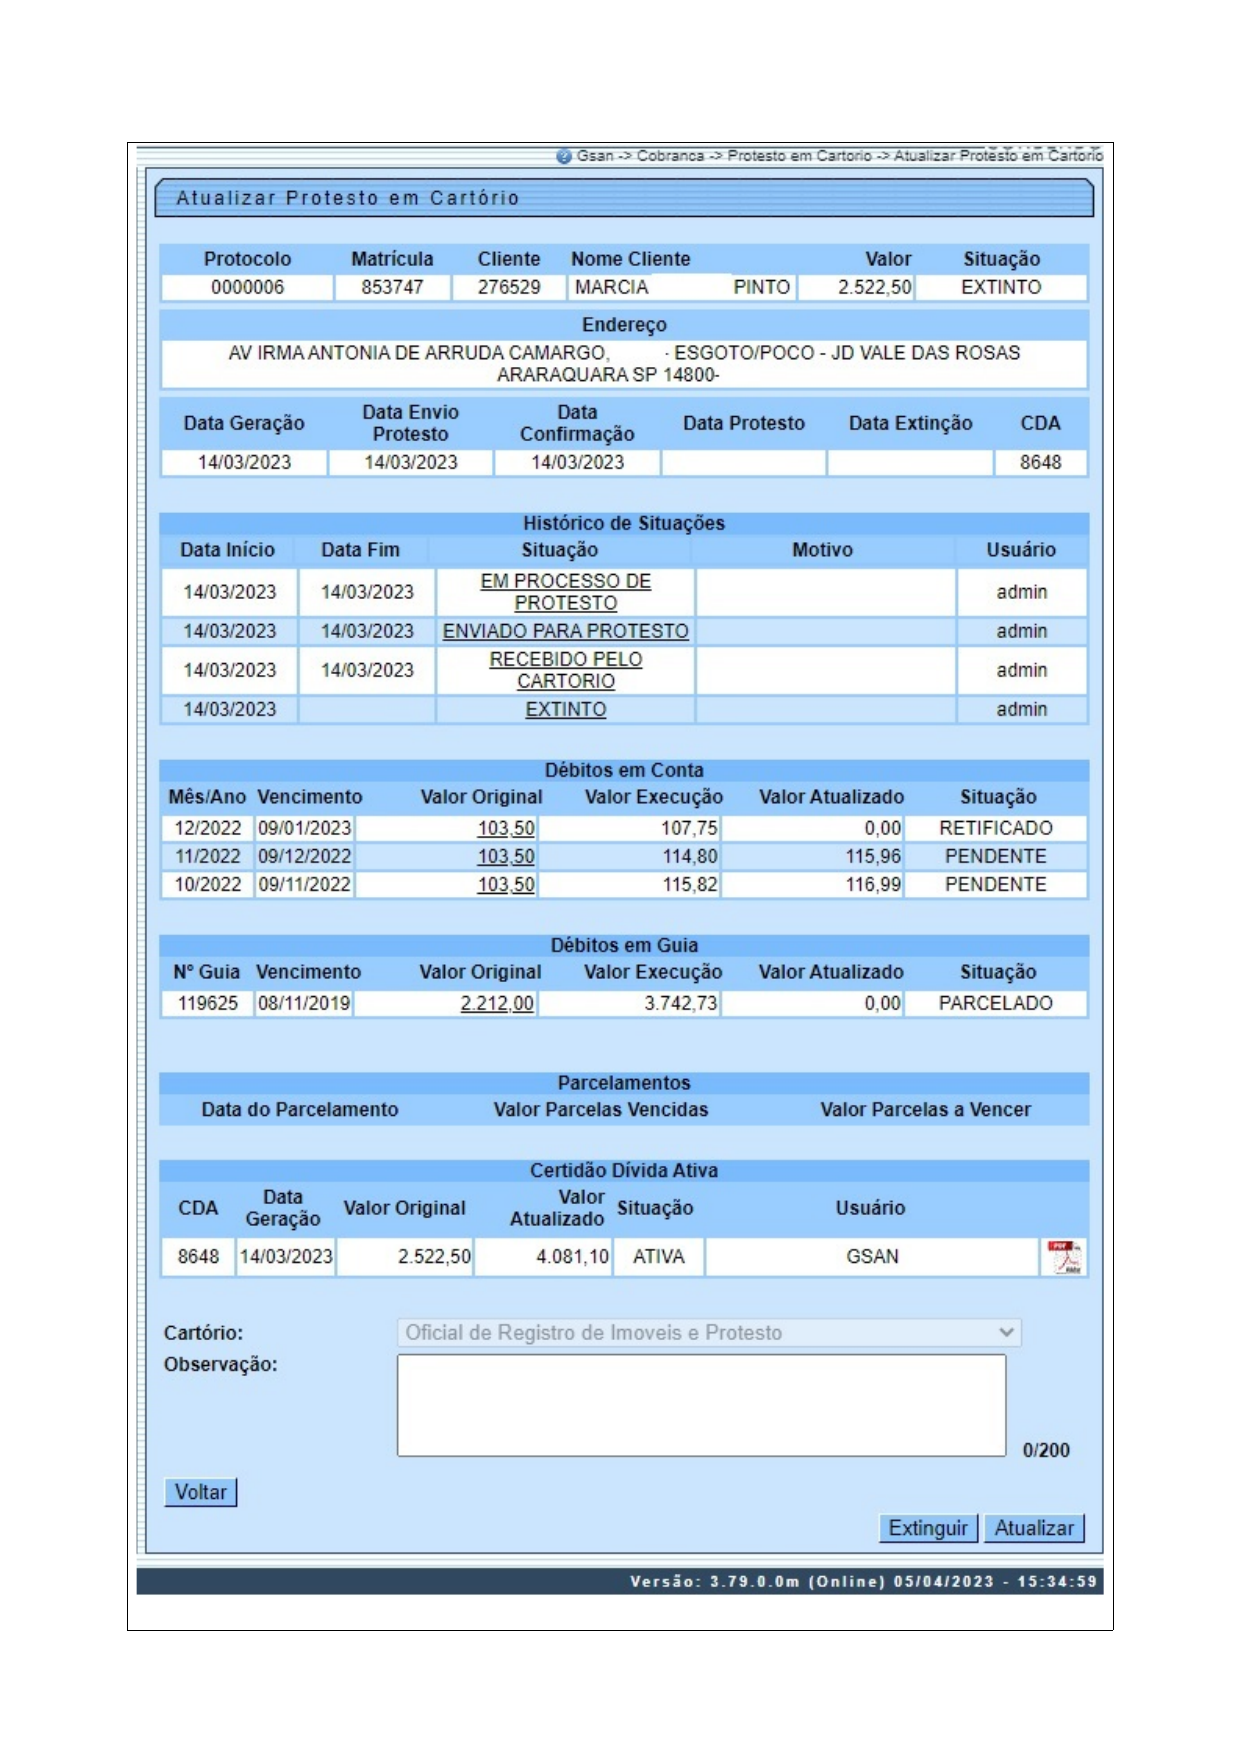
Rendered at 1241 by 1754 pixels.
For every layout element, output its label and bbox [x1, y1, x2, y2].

table_header [128, 143, 1113, 1630]
picture [136, 144, 1104, 1598]
